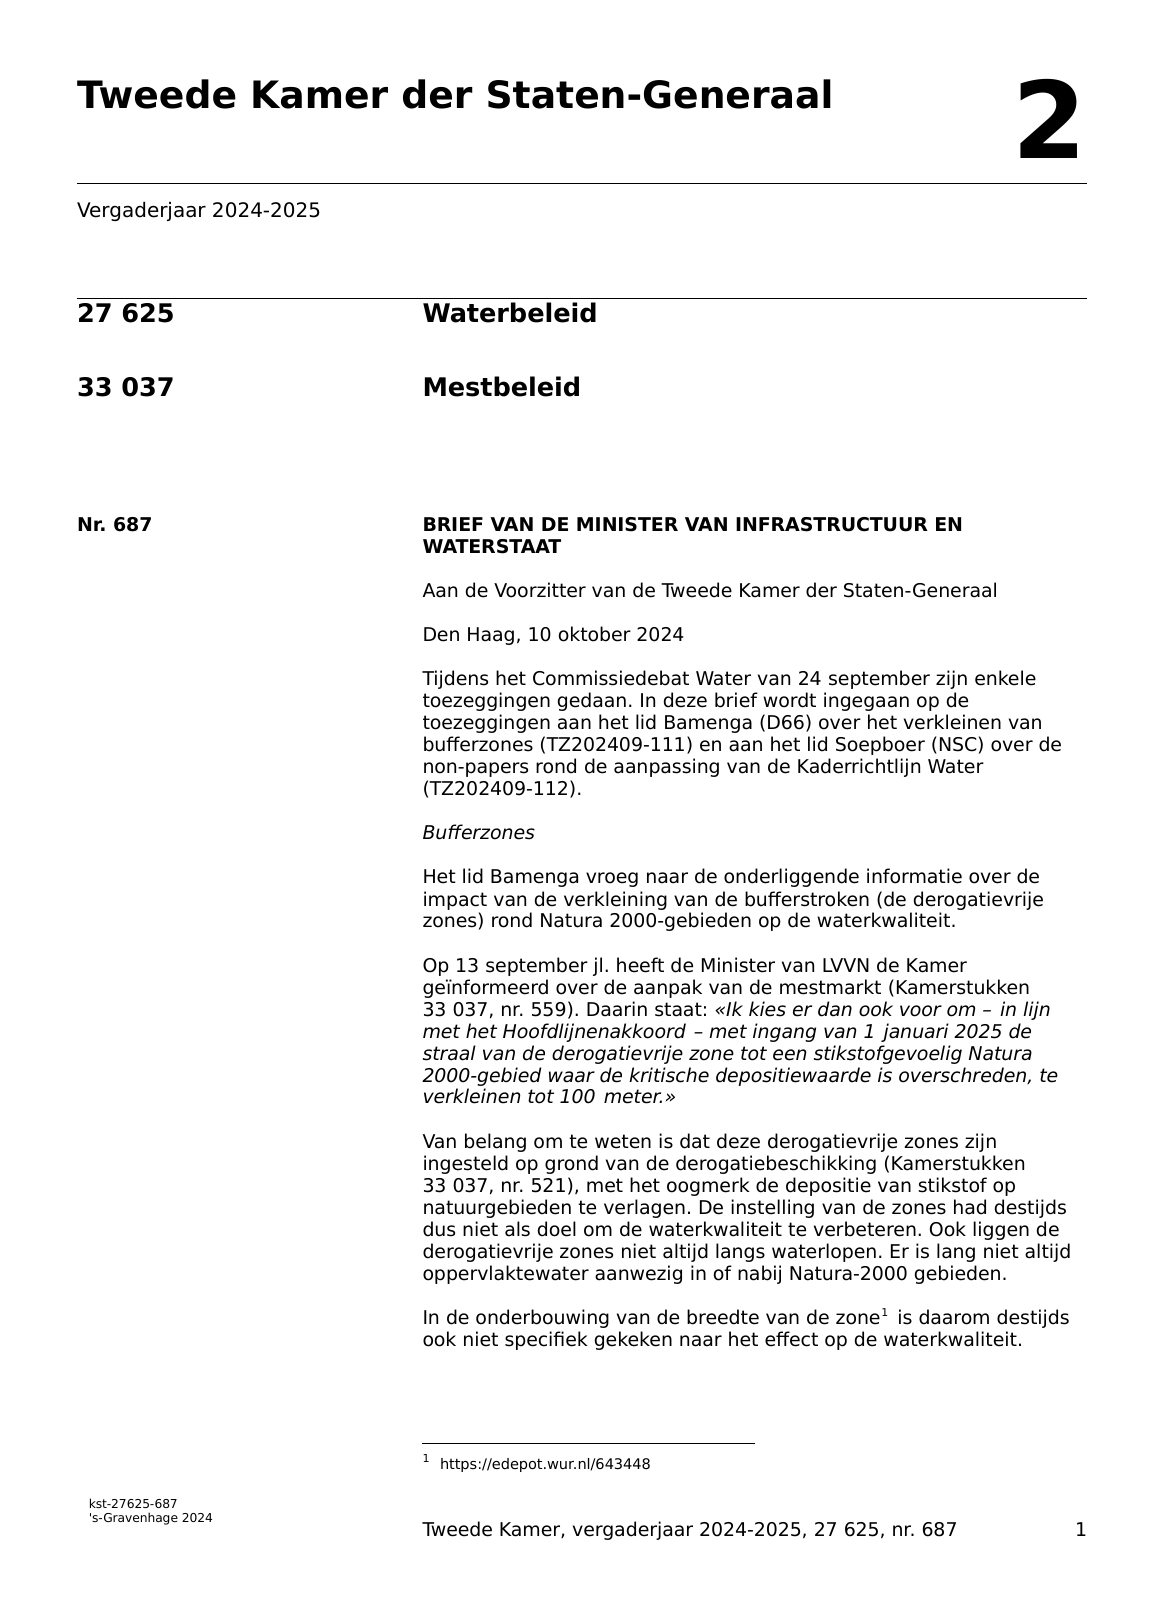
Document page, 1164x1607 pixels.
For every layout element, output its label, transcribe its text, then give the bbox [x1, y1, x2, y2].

text https://edepot.wur.nl/643448 [422, 1452, 1087, 1474]
text Den Haag, 10 oktober 2024 [422, 624, 1087, 646]
text Aan de Voorzitter van de Tweede Kamer der Staten-Generaal [422, 580, 1087, 602]
subtitle Bufferzones [422, 822, 1087, 844]
text Van belang om te weten is dat deze derogatievrije zones zijn ingesteld op grond van de derogatiebeschikking (Kamerstukken 33 037, nr. 521), met het oogmerk de depositie van stikstof op natuurgebieden te verlagen. De instelling van de zones had destijds dus niet als doel om de waterkwaliteit te verbeteren. Ook liggen de derogatievrije zones niet altijd langs waterlopen. Er is lang niet altijd oppervlaktewater aanwezig in of nabij Natura-2000 gebieden. [422, 1131, 1087, 1284]
text 's-Gravenhage 2024 [88, 1511, 323, 1525]
subtitle 27 625 Waterbeleid [77, 299, 1087, 329]
table_header Tweede Kamer der Staten-Generaal [77, 59, 886, 183]
text In de onderbouwing van de breedte van de zone is daarom destijds ook niet specifiek gekeken naar het effect op de waterkwaliteit. [422, 1307, 1087, 1351]
table_header 2 [886, 59, 1087, 183]
text Het lid Bamenga vroeg naar de onderliggende informatie over de impact van de verkleining van de bufferstroken (de derogatievrije zones) rond Natura 2000-gebieden op de waterkwaliteit. [422, 866, 1087, 932]
text kst-27625-687 [88, 1497, 323, 1511]
table_cell Vergaderjaar 2024-2025 [77, 184, 1087, 298]
subtitle Nr. 687 BRIEF VAN DE MINISTER VAN INFRASTRUCTUUR EN WATERSTAAT [77, 514, 1087, 558]
subtitle 33 037 Mestbeleid [77, 373, 1087, 403]
text Op 13 september jl. heeft de Minister van LVVN de Kamer geïnformeerd over de aanpak van de mestmarkt (Kamerstukken 33 037, nr. 559). Daarin staat: «Ik kies er dan ook voor om – in lijn met het Hoofdlijnenakkoord – met ingang van 1 januari 2025 de straal van de derogatievrije zone tot een stikstofgevoelig Natura 2000-gebied waar de kritische depositiewaarde is overschreden, te verkleinen tot 100 meter.» [422, 954, 1087, 1108]
text Tijdens het Commissiedebat Water van 24 september zijn enkele toezeggingen gedaan. In deze brief wordt ingegaan op de toezeggingen aan het lid Bamenga (D66) over het verkleinen van bufferzones (TZ202409-111) en aan het lid Soepboer (NSC) over de non-papers rond de aanpassing van de Kaderrichtlijn Water (TZ202409-112). [422, 668, 1087, 800]
